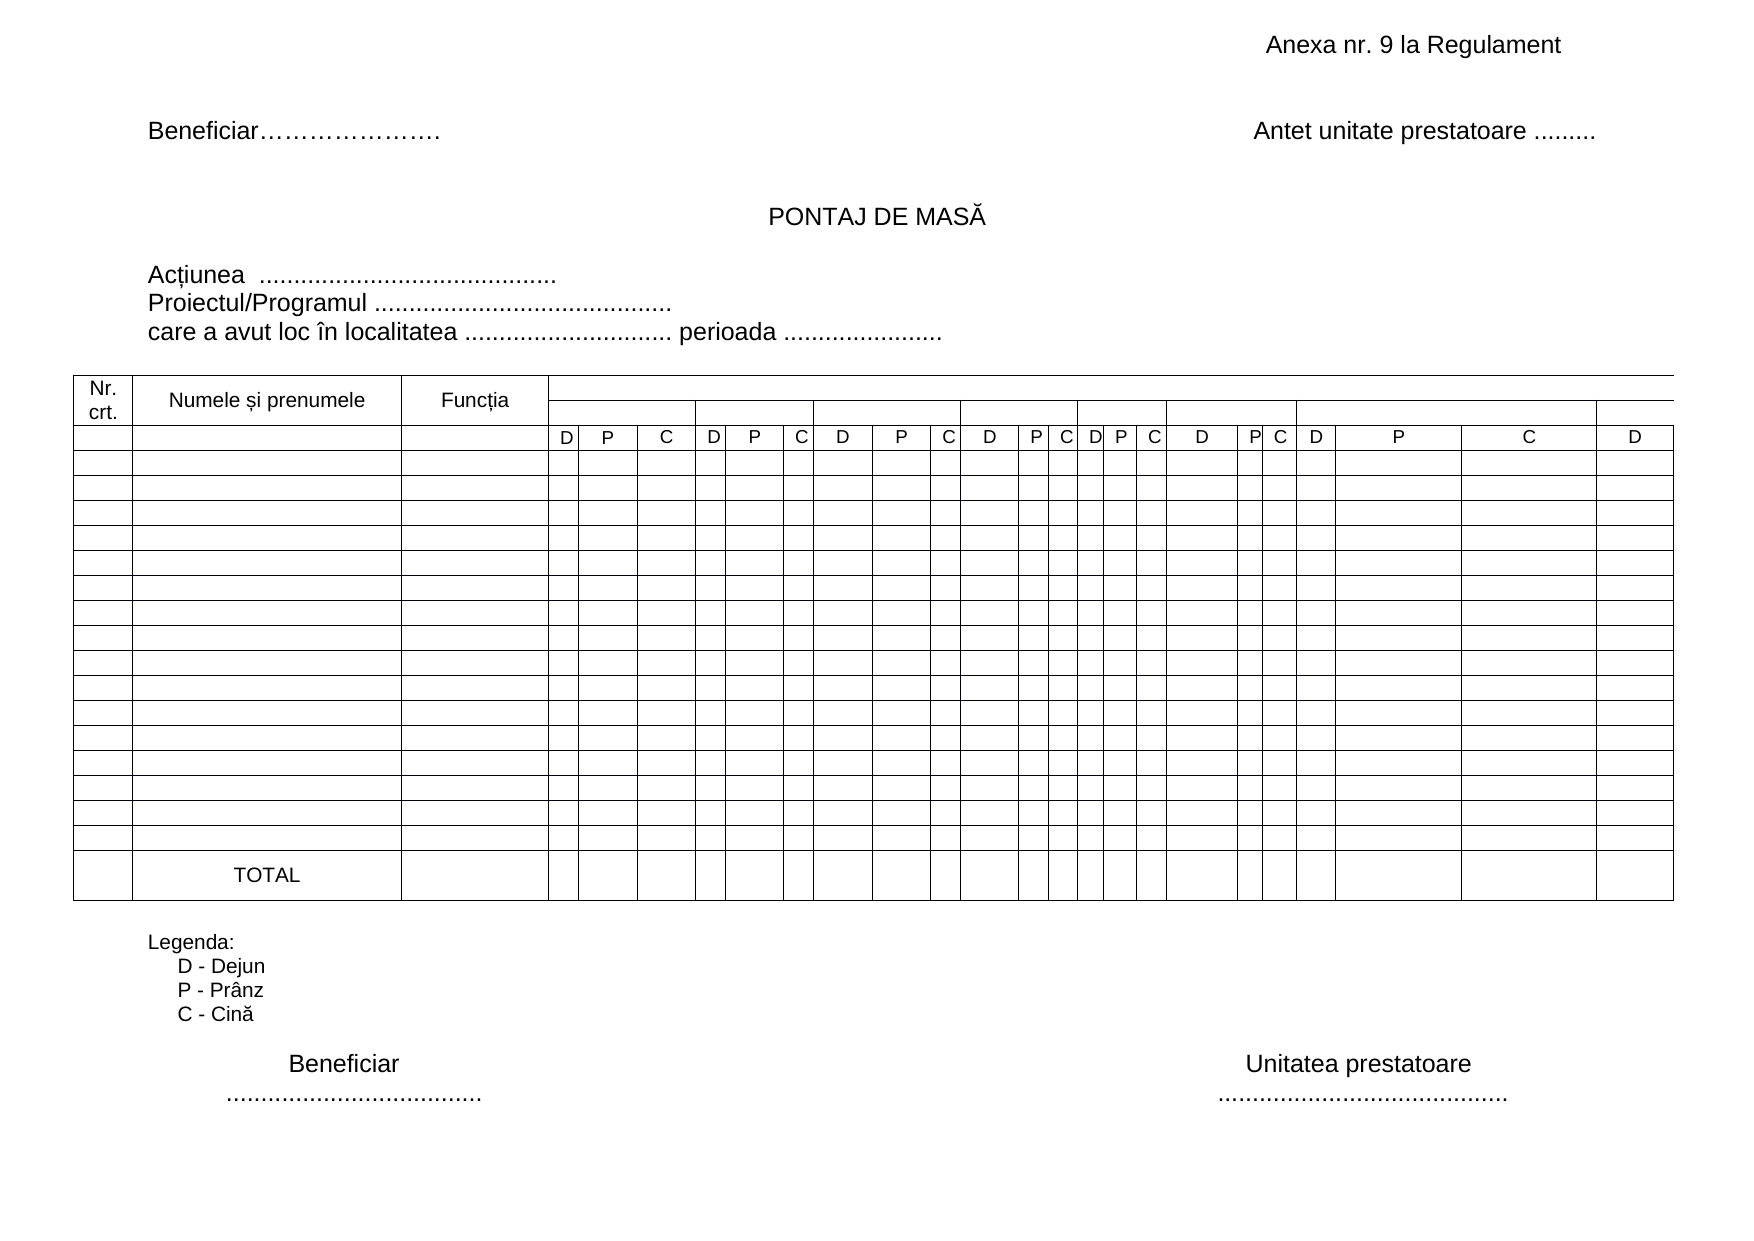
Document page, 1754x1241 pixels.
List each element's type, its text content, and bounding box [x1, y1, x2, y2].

table_header [637, 376, 696, 399]
table_cell [638, 851, 695, 900]
table_cell [696, 601, 725, 624]
table_cell [1049, 701, 1077, 724]
table_cell [1263, 701, 1296, 724]
table_cell [1263, 851, 1296, 900]
table_cell [1137, 676, 1166, 699]
table_cell [1336, 851, 1461, 900]
table_cell [1137, 576, 1166, 599]
table_cell [1597, 501, 1673, 524]
table_cell [931, 476, 960, 499]
table_cell [1104, 526, 1136, 549]
table_cell [1078, 476, 1103, 499]
table_cell D [1297, 426, 1335, 449]
table_cell [1078, 526, 1103, 549]
table_cell [1238, 826, 1262, 849]
table_cell [784, 726, 813, 749]
table_cell [133, 451, 401, 474]
table_cell [579, 801, 637, 824]
table_cell [1462, 401, 1596, 424]
table_cell [1462, 526, 1596, 549]
text Anexa nr. 9 la Regulament [148, 29, 1606, 58]
table_cell [1263, 501, 1296, 524]
table_cell [1336, 751, 1461, 774]
table_cell [1167, 801, 1237, 824]
table_cell [725, 401, 784, 424]
table_cell [873, 751, 930, 774]
table_cell [931, 601, 960, 624]
table_cell [1597, 801, 1673, 824]
table_cell [1049, 501, 1077, 524]
table_cell [814, 576, 872, 599]
table_cell [1238, 526, 1262, 549]
table_cell [1049, 601, 1077, 624]
table_cell [1167, 551, 1237, 574]
table_cell [784, 626, 813, 649]
table_cell [1019, 776, 1048, 799]
table_cell [133, 651, 401, 674]
table_cell [1297, 726, 1335, 749]
table_cell [696, 701, 725, 724]
table_cell [961, 726, 1018, 749]
table_cell [1597, 751, 1673, 774]
table_cell [1462, 776, 1596, 799]
table_cell [1336, 576, 1461, 599]
table_cell [1238, 626, 1262, 649]
table_cell [1104, 576, 1136, 599]
table_cell [402, 776, 548, 799]
table_cell [1078, 676, 1103, 699]
table_cell [696, 801, 725, 824]
table_cell [726, 851, 783, 900]
table_cell [873, 526, 930, 549]
table_cell [1238, 651, 1262, 674]
table_cell D [1167, 426, 1237, 449]
table_cell [579, 476, 637, 499]
table_cell [1597, 526, 1673, 549]
table_cell [1049, 651, 1077, 674]
table_cell [1019, 751, 1048, 774]
table_cell [873, 501, 930, 524]
table_cell [1597, 551, 1673, 574]
table_cell [1167, 501, 1237, 524]
table_header [1078, 376, 1104, 399]
table_cell [961, 576, 1018, 599]
table_cell [1297, 801, 1335, 824]
table_cell [1462, 851, 1596, 900]
table_cell [961, 476, 1018, 499]
table_cell [579, 501, 637, 524]
table_cell [1238, 776, 1262, 799]
table_cell [1462, 626, 1596, 649]
table_cell [814, 601, 872, 624]
table_cell [638, 451, 695, 474]
table_cell [638, 701, 695, 724]
table_cell [402, 476, 548, 499]
text Proiectul/Programul ........................................... [148, 288, 1606, 317]
table_cell [638, 526, 695, 549]
table_cell [1019, 551, 1048, 574]
table_cell [873, 476, 930, 499]
table_cell [1238, 576, 1262, 599]
table_cell [1336, 626, 1461, 649]
table_cell [133, 726, 401, 749]
table_cell [814, 701, 872, 724]
table_cell [402, 651, 548, 674]
table_cell [579, 626, 637, 649]
table_cell [873, 851, 930, 900]
table_cell [1104, 626, 1136, 649]
table_cell [784, 401, 813, 424]
table_cell [1019, 401, 1048, 424]
table_cell [549, 451, 578, 474]
text Beneficiar Unitatea prestatoare [148, 1049, 1606, 1078]
table_cell [784, 751, 813, 774]
table_cell [1263, 651, 1296, 674]
table_cell [1297, 701, 1335, 724]
table_cell [1297, 476, 1335, 499]
table_cell [1104, 701, 1136, 724]
table_cell [1104, 551, 1136, 574]
table_cell [726, 551, 783, 574]
table_cell [402, 426, 548, 449]
table_cell [1137, 776, 1166, 799]
table_cell [726, 751, 783, 774]
table_cell [74, 601, 132, 624]
table_header [1462, 376, 1596, 399]
table_cell [873, 576, 930, 599]
table_cell [1137, 851, 1166, 900]
table_header [1019, 376, 1048, 399]
table_cell [402, 701, 548, 724]
table_cell [1078, 601, 1103, 624]
table_header Nr. crt. [74, 376, 132, 424]
table_cell [961, 801, 1018, 824]
table_cell [1104, 401, 1137, 424]
table_cell [1019, 526, 1048, 549]
table_cell [961, 526, 1018, 549]
table_cell [549, 651, 578, 674]
table_cell [578, 401, 637, 424]
table_cell [1336, 526, 1461, 549]
table_cell [1238, 501, 1262, 524]
table_cell [1462, 501, 1596, 524]
table_cell [1238, 701, 1262, 724]
table_cell [961, 851, 1018, 900]
table_cell [1167, 576, 1237, 599]
table_cell [1104, 476, 1136, 499]
table_cell D [696, 426, 725, 449]
table_cell [1104, 726, 1136, 749]
table_cell [873, 701, 930, 724]
table_cell [1049, 401, 1077, 424]
table_cell [1336, 601, 1461, 624]
table_cell [1597, 726, 1673, 749]
table_cell [931, 776, 960, 799]
table_header [1263, 376, 1297, 399]
table_cell [814, 451, 872, 474]
table_cell [1137, 626, 1166, 649]
table_cell [931, 401, 960, 424]
table_cell [549, 476, 578, 499]
table_cell [726, 626, 783, 649]
table_cell [1462, 551, 1596, 574]
table_cell [696, 526, 725, 549]
table_cell [549, 701, 578, 724]
table_cell P [726, 426, 783, 449]
table_header [960, 376, 1019, 399]
table_cell [814, 501, 872, 524]
table_cell [1104, 751, 1136, 774]
table_cell [1462, 476, 1596, 499]
table_cell [784, 851, 813, 900]
table_cell [931, 576, 960, 599]
table_cell [638, 626, 695, 649]
table_cell [1078, 451, 1103, 474]
table_cell [696, 651, 725, 674]
table_cell [1297, 626, 1335, 649]
table_cell [1336, 451, 1461, 474]
table_cell [402, 826, 548, 849]
table_cell D [1078, 426, 1103, 449]
table_cell [1019, 651, 1048, 674]
table_cell [1049, 576, 1077, 599]
table_cell [1263, 726, 1296, 749]
table_cell [1167, 601, 1237, 624]
table_cell [931, 826, 960, 849]
table_cell [402, 501, 548, 524]
table_cell P [579, 426, 637, 449]
table_cell [1078, 401, 1104, 424]
table_cell [1597, 476, 1673, 499]
table_cell [726, 801, 783, 824]
table_cell [1019, 601, 1048, 624]
table_cell [1049, 626, 1077, 649]
table_cell [814, 476, 872, 499]
table_cell [1019, 851, 1048, 900]
table_cell [1297, 776, 1335, 799]
table_header [872, 376, 931, 399]
table_cell [696, 726, 725, 749]
table_cell [726, 576, 783, 599]
table_cell [873, 776, 930, 799]
text Beneficiar…………………. Antet unitate prestatoare ......... [148, 116, 1606, 144]
table_cell [1336, 501, 1461, 524]
table_cell C [784, 426, 813, 449]
table_header [696, 376, 725, 399]
table_cell [1078, 801, 1103, 824]
table_cell [638, 726, 695, 749]
table_cell [402, 576, 548, 599]
table_cell [961, 626, 1018, 649]
table_cell [638, 826, 695, 849]
table_cell [961, 751, 1018, 774]
table_cell [1462, 451, 1596, 474]
table_cell [961, 701, 1018, 724]
table_cell [1597, 776, 1673, 799]
table_cell P [873, 426, 930, 449]
table_cell [549, 626, 578, 649]
table_cell [1336, 676, 1461, 699]
table_cell [784, 801, 813, 824]
table_cell [1336, 476, 1461, 499]
table_cell [814, 751, 872, 774]
table_cell [1137, 551, 1166, 574]
table_header [1104, 376, 1137, 399]
table_cell [873, 676, 930, 699]
table_cell [579, 576, 637, 599]
table_cell [1263, 676, 1296, 699]
table_cell [1297, 451, 1335, 474]
table_cell [74, 751, 132, 774]
table_cell [549, 726, 578, 749]
table_cell [1137, 476, 1166, 499]
table_cell [696, 501, 725, 524]
table_cell P [1238, 426, 1262, 449]
table_cell D [814, 426, 872, 449]
table_cell [1019, 501, 1048, 524]
table_cell C [1137, 426, 1166, 449]
text C - Cină [148, 1002, 1606, 1026]
table_cell [1263, 626, 1296, 649]
table_cell [74, 701, 132, 724]
table_cell [1137, 651, 1166, 674]
table_cell [931, 676, 960, 699]
table_header [813, 376, 872, 399]
table_cell [1078, 651, 1103, 674]
table_cell [549, 526, 578, 549]
text D - Dejun [148, 954, 1606, 978]
table_cell [1297, 851, 1335, 900]
table_cell [74, 826, 132, 849]
table_cell [1167, 526, 1237, 549]
table_cell [1104, 826, 1136, 849]
table_cell [931, 526, 960, 549]
table_cell [402, 851, 548, 900]
table_cell [1335, 401, 1462, 424]
table_cell [1297, 551, 1335, 574]
table_cell [696, 476, 725, 499]
table_cell [1078, 626, 1103, 649]
table_cell [1263, 526, 1296, 549]
table_cell [579, 776, 637, 799]
table_cell [814, 676, 872, 699]
table_cell [726, 776, 783, 799]
table_cell [1019, 676, 1048, 699]
table_cell [1597, 676, 1673, 699]
table_cell [133, 776, 401, 799]
table_cell [931, 851, 960, 900]
table_cell [133, 526, 401, 549]
table_cell [1049, 776, 1077, 799]
table_cell [784, 651, 813, 674]
table_cell [1104, 801, 1136, 824]
table_cell [1238, 676, 1262, 699]
table_cell P [1336, 426, 1461, 449]
table_cell [1167, 826, 1237, 849]
table_cell [549, 601, 578, 624]
table_header [1596, 376, 1673, 399]
table_cell [1238, 601, 1262, 624]
table_cell [814, 851, 872, 900]
table_cell [133, 576, 401, 599]
table_cell [1336, 776, 1461, 799]
table_cell [133, 826, 401, 849]
table_cell C [1462, 426, 1596, 449]
table_header Numele și prenumele [133, 376, 401, 424]
table_cell [1297, 751, 1335, 774]
table_cell [1078, 751, 1103, 774]
table_cell [1078, 551, 1103, 574]
table_cell [931, 751, 960, 774]
table_cell [1336, 651, 1461, 674]
table_cell [549, 801, 578, 824]
table_cell [1167, 451, 1237, 474]
table_cell [1263, 551, 1296, 574]
table_cell [1238, 851, 1262, 900]
table_cell [931, 501, 960, 524]
table_cell [133, 601, 401, 624]
table_cell [133, 476, 401, 499]
table_cell [1049, 826, 1077, 849]
table_cell [1104, 851, 1136, 900]
table_cell [814, 801, 872, 824]
table_cell [1597, 701, 1673, 724]
table_cell [1462, 576, 1596, 599]
table_cell [638, 576, 695, 599]
table_cell [1167, 401, 1238, 424]
table_cell [638, 501, 695, 524]
text Legenda: [148, 930, 1606, 954]
table_cell [1167, 776, 1237, 799]
table_cell [784, 776, 813, 799]
table_cell [1019, 626, 1048, 649]
table_cell [133, 751, 401, 774]
table_cell [1104, 501, 1136, 524]
table_cell [133, 626, 401, 649]
table_cell [784, 501, 813, 524]
table_header [1297, 376, 1335, 399]
table_cell [1263, 751, 1296, 774]
table_cell [1078, 851, 1103, 900]
table_cell [872, 401, 931, 424]
table_cell [638, 551, 695, 574]
table_cell [1167, 851, 1237, 900]
table_cell [961, 551, 1018, 574]
table_cell D [549, 426, 578, 449]
table_cell [1049, 801, 1077, 824]
table_cell [1078, 576, 1103, 599]
table_cell [402, 526, 548, 549]
table_cell [402, 626, 548, 649]
table_cell [1238, 801, 1262, 824]
table_cell [1049, 526, 1077, 549]
table_cell [1137, 751, 1166, 774]
table_cell [1049, 751, 1077, 774]
table_cell [638, 651, 695, 674]
table_cell [696, 826, 725, 849]
table_cell [1137, 601, 1166, 624]
table_cell [1049, 551, 1077, 574]
table_cell [133, 426, 401, 449]
table_cell [579, 851, 637, 900]
table_cell [961, 451, 1018, 474]
table_cell [931, 701, 960, 724]
table_cell [402, 726, 548, 749]
table_cell [549, 826, 578, 849]
table_cell [873, 651, 930, 674]
table_cell [1049, 451, 1077, 474]
table_cell [549, 401, 578, 424]
table_cell [931, 651, 960, 674]
table_cell [74, 626, 132, 649]
table_cell [1137, 501, 1166, 524]
table_cell P [1019, 426, 1048, 449]
table_cell [726, 501, 783, 524]
table_cell [74, 526, 132, 549]
table_cell [1238, 726, 1262, 749]
table_cell [1263, 476, 1296, 499]
table_cell [873, 551, 930, 574]
table_cell [1049, 476, 1077, 499]
table_cell [1104, 776, 1136, 799]
table_cell [1263, 451, 1296, 474]
table_cell [1263, 826, 1296, 849]
table_cell [726, 826, 783, 849]
table_cell D [961, 426, 1018, 449]
table_cell [1597, 626, 1673, 649]
table_cell [1078, 726, 1103, 749]
table_cell [1297, 676, 1335, 699]
table_cell [784, 676, 813, 699]
table_cell C [1049, 426, 1077, 449]
table_cell [74, 426, 132, 449]
table_cell [1167, 701, 1237, 724]
table_header Funcția [402, 376, 548, 424]
table_cell [1019, 451, 1048, 474]
table_cell [638, 676, 695, 699]
table_cell D [1597, 426, 1673, 449]
table_cell [638, 476, 695, 499]
table_cell [1019, 576, 1048, 599]
table_header [784, 376, 813, 399]
table_cell [579, 551, 637, 574]
table_header [549, 376, 578, 399]
table_cell [1104, 451, 1136, 474]
table_cell [784, 576, 813, 599]
table_cell [1297, 601, 1335, 624]
table_cell [1167, 676, 1237, 699]
table_cell [784, 476, 813, 499]
table_cell [784, 601, 813, 624]
table_cell [74, 676, 132, 699]
table_cell [814, 826, 872, 849]
table_cell [931, 551, 960, 574]
table_cell [1167, 626, 1237, 649]
table_cell [1137, 451, 1166, 474]
table_cell [74, 576, 132, 599]
table_cell [1297, 501, 1335, 524]
table_cell [784, 551, 813, 574]
table_cell [133, 701, 401, 724]
table_cell [579, 451, 637, 474]
table_header [1137, 376, 1166, 399]
table_cell [1597, 401, 1673, 424]
table_cell [133, 801, 401, 824]
table_cell [726, 676, 783, 699]
table_cell [74, 726, 132, 749]
table_cell [638, 751, 695, 774]
table_cell [1297, 526, 1335, 549]
table_cell [1297, 651, 1335, 674]
table_cell [1104, 676, 1136, 699]
text PONTAJ DE MASĂ [148, 202, 1606, 231]
table_cell [1049, 726, 1077, 749]
table_cell [402, 451, 548, 474]
table_cell [1462, 726, 1596, 749]
table_cell [1263, 801, 1296, 824]
table_cell [579, 826, 637, 849]
table_cell [961, 776, 1018, 799]
table_cell [1462, 701, 1596, 724]
table_cell [873, 601, 930, 624]
table_cell [873, 451, 930, 474]
table_cell [1462, 601, 1596, 624]
table_cell [961, 676, 1018, 699]
table_cell [696, 751, 725, 774]
table_cell [549, 851, 578, 900]
table_cell [814, 726, 872, 749]
table_cell [931, 801, 960, 824]
table_cell [549, 551, 578, 574]
table_cell [814, 776, 872, 799]
table_cell [1137, 526, 1166, 549]
table_cell [638, 801, 695, 824]
table_cell [814, 626, 872, 649]
table_cell [726, 701, 783, 724]
table_cell [1049, 851, 1077, 900]
table_cell [1263, 576, 1296, 599]
table_cell [1297, 826, 1335, 849]
table_cell [1238, 451, 1262, 474]
table_cell [638, 776, 695, 799]
table_cell [638, 601, 695, 624]
table_cell [1597, 576, 1673, 599]
table_cell [579, 701, 637, 724]
table_cell [1137, 826, 1166, 849]
table_header [578, 376, 637, 399]
table_cell [1336, 551, 1461, 574]
table_cell [1462, 801, 1596, 824]
table_cell [402, 801, 548, 824]
table_header [1335, 376, 1462, 399]
table_cell [74, 451, 132, 474]
table_cell [74, 476, 132, 499]
table_cell [637, 401, 695, 424]
table_cell [1263, 776, 1296, 799]
table_cell [931, 726, 960, 749]
table_cell [873, 626, 930, 649]
table_cell [814, 651, 872, 674]
table_cell C [638, 426, 695, 449]
table_header [931, 376, 960, 399]
table_cell [1462, 826, 1596, 849]
table_cell [961, 401, 1019, 424]
table_cell [1137, 726, 1166, 749]
table_cell [579, 676, 637, 699]
table_cell [696, 776, 725, 799]
table_cell [1238, 476, 1262, 499]
table_header [1166, 376, 1238, 399]
table_cell [1462, 676, 1596, 699]
table_cell [549, 501, 578, 524]
table_cell [961, 601, 1018, 624]
table_cell [1462, 651, 1596, 674]
table_cell [1019, 476, 1048, 499]
table_cell [1049, 676, 1077, 699]
table_cell [696, 401, 725, 424]
table_cell [1238, 401, 1262, 424]
table_cell [1019, 726, 1048, 749]
table_cell [931, 451, 960, 474]
text Acțiunea ........................................... [148, 259, 1606, 288]
table_cell [1297, 401, 1335, 424]
table_cell [1104, 601, 1136, 624]
table_cell [873, 726, 930, 749]
table_cell [402, 551, 548, 574]
table_cell [726, 651, 783, 674]
table_cell [696, 551, 725, 574]
table_cell [726, 476, 783, 499]
table_cell [784, 826, 813, 849]
table_cell [931, 626, 960, 649]
text ..................................... .......................................... [148, 1078, 1606, 1107]
table_cell [74, 851, 132, 900]
table_cell [1238, 751, 1262, 774]
table_cell [1597, 451, 1673, 474]
table_cell [1336, 801, 1461, 824]
table_cell [133, 676, 401, 699]
table_cell [549, 576, 578, 599]
table_cell P [1104, 426, 1136, 449]
table_cell [696, 851, 725, 900]
table_header [1049, 376, 1078, 399]
table_cell [726, 451, 783, 474]
table_cell [74, 651, 132, 674]
table_cell [1167, 651, 1237, 674]
table_cell [696, 451, 725, 474]
table_cell [696, 676, 725, 699]
table_cell [1167, 726, 1237, 749]
table_cell [814, 401, 872, 424]
table_cell [1597, 601, 1673, 624]
table_cell [549, 776, 578, 799]
table_cell [1336, 726, 1461, 749]
table_cell [133, 501, 401, 524]
table_cell [402, 676, 548, 699]
table_cell [784, 701, 813, 724]
table_cell [961, 651, 1018, 674]
table_cell [133, 551, 401, 574]
table_cell [549, 676, 578, 699]
table_cell [873, 826, 930, 849]
table_cell [579, 526, 637, 549]
table_cell [1137, 801, 1166, 824]
table_cell [74, 501, 132, 524]
table_cell [402, 751, 548, 774]
table_cell [74, 551, 132, 574]
table_cell C [931, 426, 960, 449]
table_cell [1167, 751, 1237, 774]
table_cell [1597, 651, 1673, 674]
table_cell [579, 651, 637, 674]
table_cell [784, 451, 813, 474]
table_cell [961, 501, 1018, 524]
table_cell [1078, 701, 1103, 724]
table_cell [1137, 701, 1166, 724]
table_cell [1078, 501, 1103, 524]
table_cell [1263, 401, 1296, 424]
table_cell [1597, 826, 1673, 849]
table_cell [814, 526, 872, 549]
table_cell [961, 826, 1018, 849]
table_cell [726, 601, 783, 624]
table_cell [549, 751, 578, 774]
table_cell [1336, 701, 1461, 724]
table_cell [1019, 801, 1048, 824]
table_header [725, 376, 784, 399]
table_cell [1104, 651, 1136, 674]
table_cell [1462, 751, 1596, 774]
table_cell [1019, 701, 1048, 724]
table_cell TOTAL [133, 851, 401, 900]
table_cell [726, 526, 783, 549]
table_cell [1238, 551, 1262, 574]
table_cell [1263, 601, 1296, 624]
table_cell [726, 726, 783, 749]
table_cell [784, 526, 813, 549]
text care a avut loc în localitatea .............................. perioada ....................... [148, 317, 1606, 346]
table_cell [1167, 476, 1237, 499]
table_cell [402, 601, 548, 624]
table_header [1238, 376, 1262, 399]
table_cell [1019, 826, 1048, 849]
table_cell C [1263, 426, 1296, 449]
table_cell [873, 801, 930, 824]
table_cell [1336, 826, 1461, 849]
table_cell [1078, 776, 1103, 799]
text P - Prânz [148, 978, 1606, 1002]
table_cell [74, 801, 132, 824]
table_cell [1137, 401, 1166, 424]
table_cell [814, 551, 872, 574]
table_cell [579, 751, 637, 774]
table_cell [1297, 576, 1335, 599]
table_cell [696, 626, 725, 649]
table_cell [579, 726, 637, 749]
table_cell [579, 601, 637, 624]
table_cell [1078, 826, 1103, 849]
table_cell [1597, 851, 1673, 900]
table_cell [696, 576, 725, 599]
table_cell [74, 776, 132, 799]
